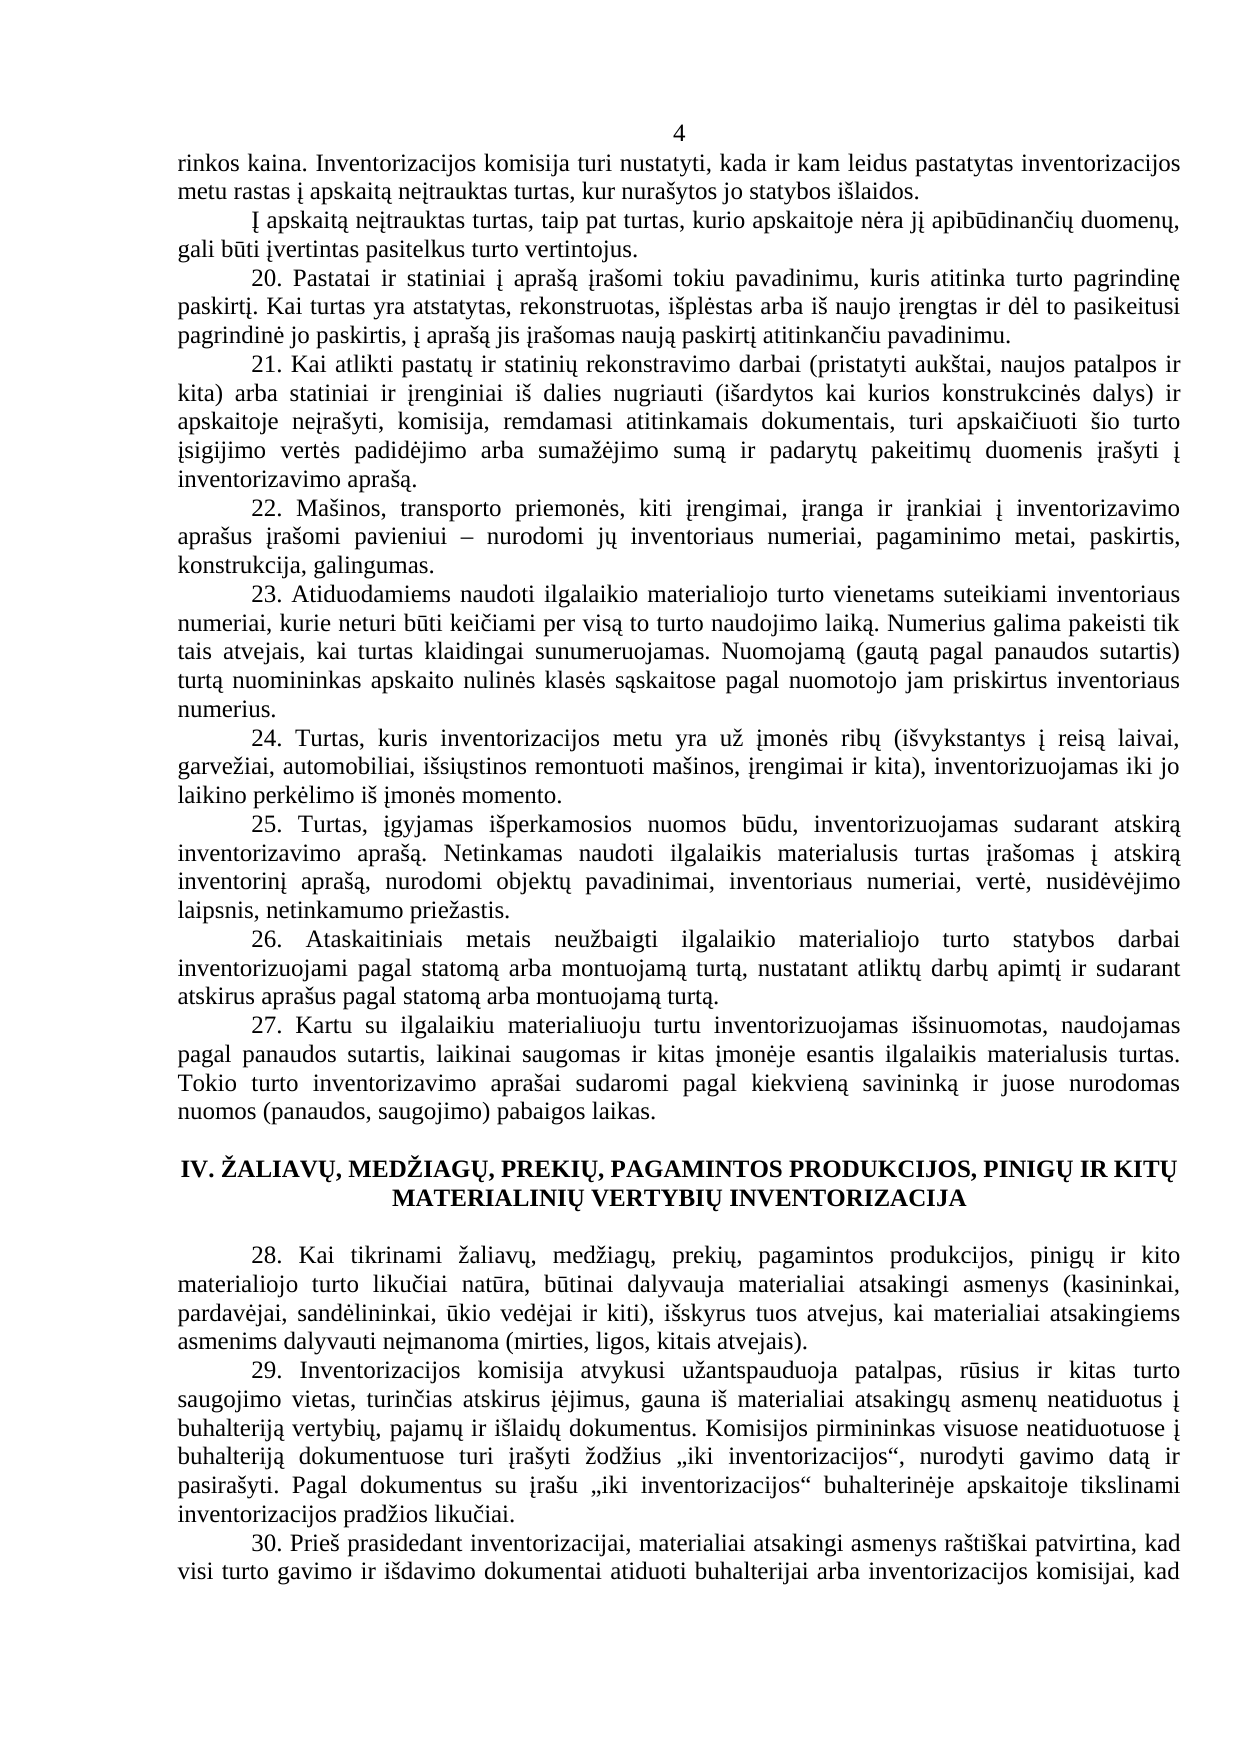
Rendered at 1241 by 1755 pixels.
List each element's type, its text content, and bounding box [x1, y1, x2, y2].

text 22. Mašinos, transporto priemonės, kiti įrengimai, įranga ir įrankiai į inventorizavimo aprašus įrašomi pavieniui – nurodomi jų inventoriaus numeriai, pagaminimo metai, paskirtis, konstrukcija, galingumas. [177, 493, 1181, 579]
text IV. ŽALIAVŲ, MEDŽIAGŲ, PREKIŲ, PAGAMINTOS PRODUKCIJOS, PINIGŲ IR KITŲ MATERIALINIŲ VERTYBIŲ INVENTORIZACIJA [177, 1154, 1181, 1211]
text 21. Kai atlikti pastatų ir statinių rekonstravimo darbai (pristatyti aukštai, naujos patalpos ir kita) arba statiniai ir įrenginiai iš dalies nugriauti (išardytos kai kurios konstrukcinės dalys) ir apskaitoje neįrašyti, komisija, remdamasi atitinkamais dokumentais, turi apskaičiuoti šio turto įsigijimo vertės padidėjimo arba sumažėjimo sumą ir padarytų pakeitimų duomenis įrašyti į inventorizavimo aprašą. [177, 349, 1181, 493]
text 27. Kartu su ilgalaikiu materialiuoju turtu inventorizuojamas išsinuomotas, naudojamas pagal panaudos sutartis, laikinai saugomas ir kitas įmonėje esantis ilgalaikis materialusis turtas. Tokio turto inventorizavimo aprašai sudaromi pagal kiekvieną savininką ir juose nurodomas nuomos (panaudos, saugojimo) pabaigos laikas. [177, 1010, 1181, 1125]
text rinkos kaina. Inventorizacijos komisija turi nustatyti, kada ir kam leidus pastatytas inventorizacijos metu rastas į apskaitą neįtrauktas turtas, kur nurašytos jo statybos išlaidos. [177, 148, 1181, 205]
text 28. Kai tikrinami žaliavų, medžiagų, prekių, pagamintos produkcijos, pinigų ir kito materialiojo turto likučiai natūra, būtinai dalyvauja materialiai atsakingi asmenys (kasininkai, pardavėjai, sandėlininkai, ūkio vedėjai ir kiti), išskyrus tuos atvejus, kai materialiai atsakingiems asmenims dalyvauti neįmanoma (mirties, ligos, kitais atvejais). [177, 1240, 1181, 1355]
text 20. Pastatai ir statiniai į aprašą įrašomi tokiu pavadinimu, kuris atitinka turto pagrindinę paskirtį. Kai turtas yra atstatytas, rekonstruotas, išplėstas arba iš naujo įrengtas ir dėl to pasikeitusi pagrindinė jo paskirtis, į aprašą jis įrašomas naują paskirtį atitinkančiu pavadinimu. [177, 263, 1181, 349]
text Į apskaitą neįtrauktas turtas, taip pat turtas, kurio apskaitoje nėra jį apibūdinančių duomenų, gali būti įvertintas pasitelkus turto vertintojus. [177, 205, 1181, 263]
text 25. Turtas, įgyjamas išperkamosios nuomos būdu, inventorizuojamas sudarant atskirą inventorizavimo aprašą. Netinkamas naudoti ilgalaikis materialusis turtas įrašomas į atskirą inventorinį aprašą, nurodomi objektų pavadinimai, inventoriaus numeriai, vertė, nusidėvėjimo laipsnis, netinkamumo priežastis. [177, 809, 1181, 924]
text 30. Prieš prasidedant inventorizacijai, materialiai atsakingi asmenys raštiškai patvirtina, kad visi turto gavimo ir išdavimo dokumentai atiduoti buhalterijai arba inventorizacijos komisijai, kad [177, 1528, 1181, 1585]
text 26. Ataskaitiniais metais neužbaigti ilgalaikio materialiojo turto statybos darbai inventorizuojami pagal statomą arba montuojamą turtą, nustatant atliktų darbų apimtį ir sudarant atskirus aprašus pagal statomą arba montuojamą turtą. [177, 924, 1181, 1010]
text 29. Inventorizacijos komisija atvykusi užantspauduoja patalpas, rūsius ir kitas turto saugojimo vietas, turinčias atskirus įėjimus, gauna iš materialiai atsakingų asmenų neatiduotus į buhalteriją vertybių, pajamų ir išlaidų dokumentus. Komisijos pirmininkas visuose neatiduotuose į buhalteriją dokumentuose turi įrašyti žodžius „iki inventorizacijos“, nurodyti gavimo datą ir pasirašyti. Pagal dokumentus su įrašu „iki inventorizacijos“ buhalterinėje apskaitoje tikslinami inventorizacijos pradžios likučiai. [177, 1355, 1181, 1528]
text 24. Turtas, kuris inventorizacijos metu yra už įmonės ribų (išvykstantys į reisą laivai, garvežiai, automobiliai, išsiųstinos remontuoti mašinos, įrengimai ir kita), inventorizuojamas iki jo laikino perkėlimo iš įmonės momento. [177, 723, 1181, 809]
text 23. Atiduodamiems naudoti ilgalaikio materialiojo turto vienetams suteikiami inventoriaus numeriai, kurie neturi būti keičiami per visą to turto naudojimo laiką. Numerius galima pakeisti tik tais atvejais, kai turtas klaidingai sunumeruojamas. Nuomojamą (gautą pagal panaudos sutartis) turtą nuomininkas apskaito nulinės klasės sąskaitose pagal nuomotojo jam priskirtus inventoriaus numerius. [177, 579, 1181, 723]
